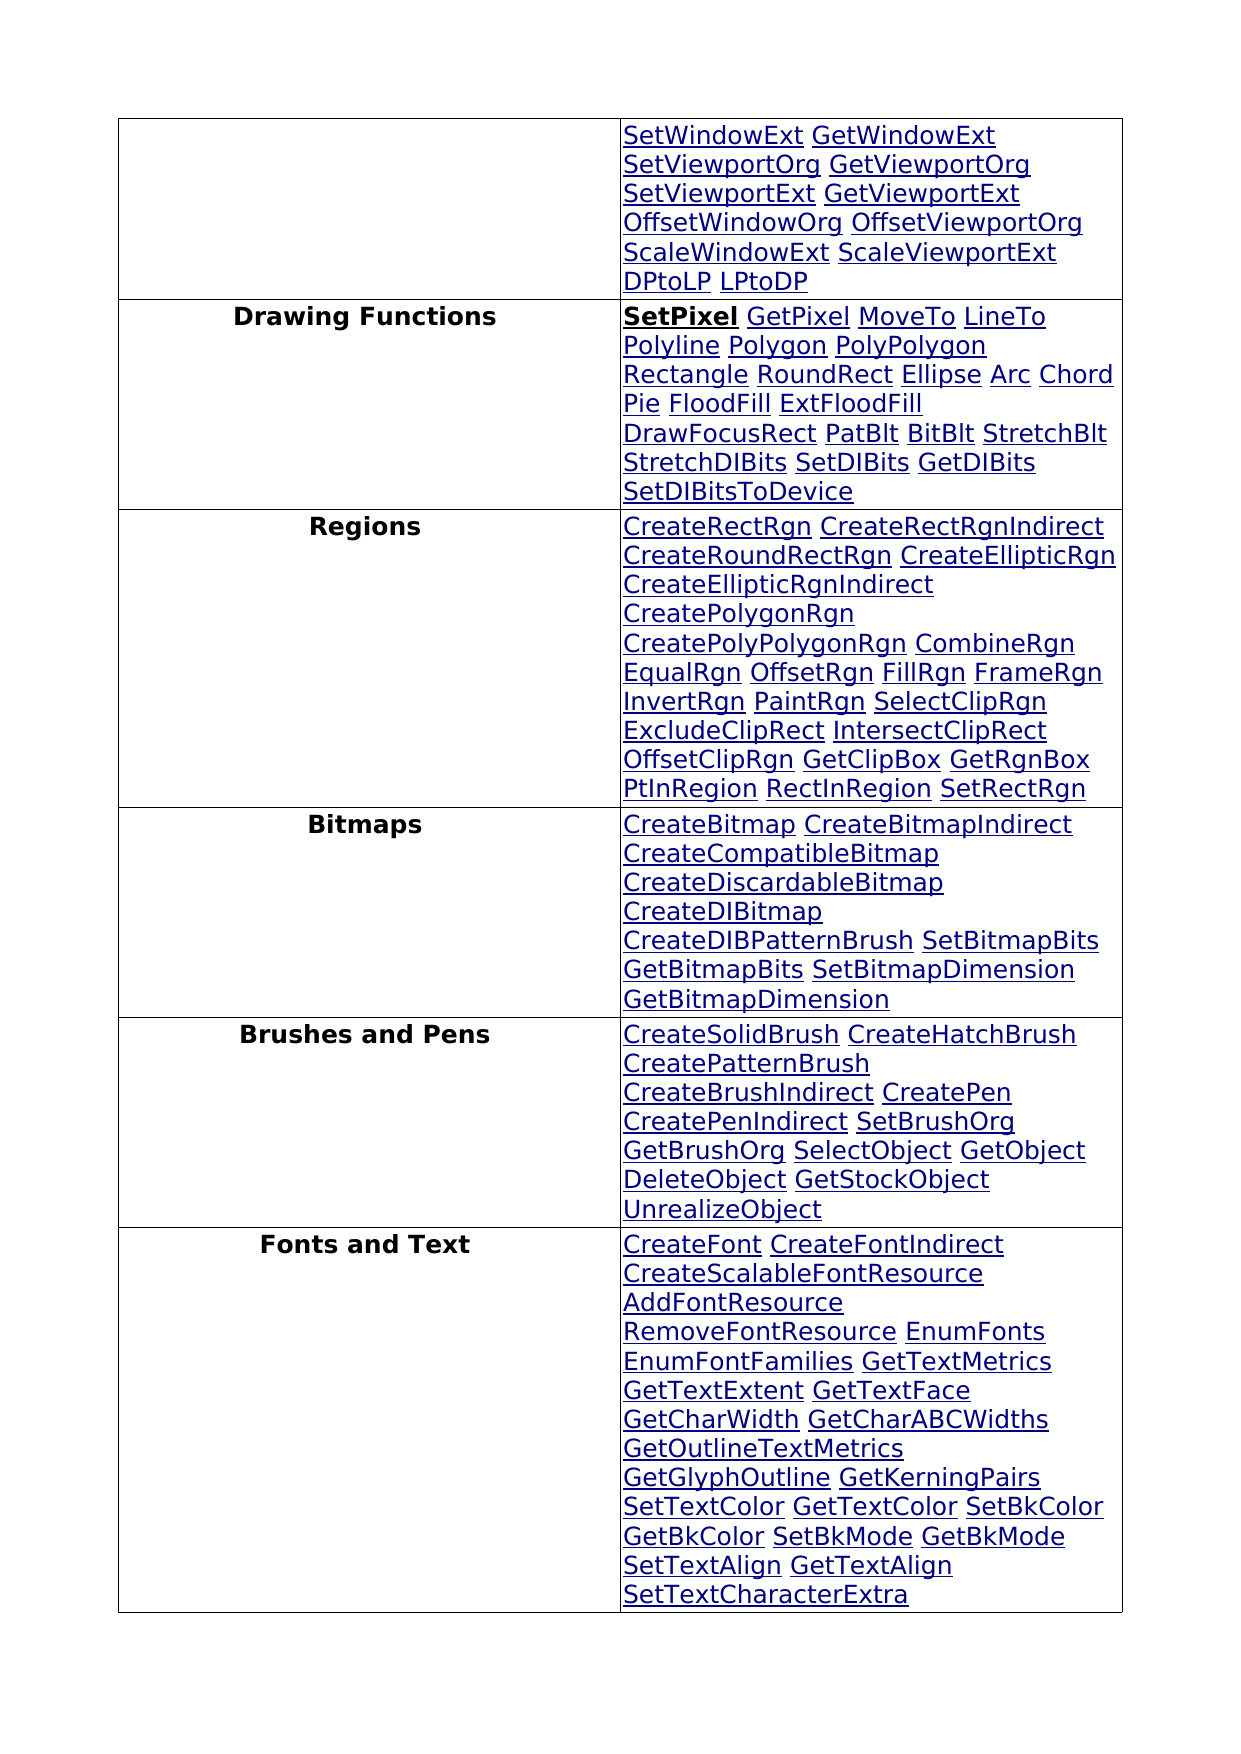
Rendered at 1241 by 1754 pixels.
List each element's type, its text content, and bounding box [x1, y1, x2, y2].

table_cell Regions [119, 510, 620, 807]
table_cell SetPixel GetPixel MoveTo LineTo Polyline Polygon PolyPolygon Rectangle RoundRect Ellipse Arc Chord Pie FloodFill ExtFloodFill DrawFocusRect PatBlt BitBlt StretchBlt StretchDIBits SetDIBits GetDIBits SetDIBitsToDevice [621, 300, 1122, 509]
table_cell Bitmaps [119, 808, 620, 1017]
table_cell Brushes and Pens [119, 1018, 620, 1227]
table_cell CreateBitmap CreateBitmapIndirect CreateCompatibleBitmap CreateDiscardableBitmap CreateDIBitmap CreateDIBPatternBrush SetBitmapBits GetBitmapBits SetBitmapDimension GetBitmapDimension [621, 808, 1122, 1017]
table_cell CreateSolidBrush CreateHatchBrush CreatePatternBrush CreateBrushIndirect CreatePen CreatePenIndirect SetBrushOrg GetBrushOrg SelectObject GetObject DeleteObject GetStockObject UnrealizeObject [621, 1018, 1122, 1227]
table_cell CreateFont CreateFontIndirect CreateScalableFontResource AddFontResource RemoveFontResource EnumFonts EnumFontFamilies GetTextMetrics GetTextExtent GetTextFace GetCharWidth GetCharABCWidths GetOutlineTextMetrics GetGlyphOutline GetKerningPairs SetTextColor GetTextColor SetBkColor GetBkColor SetBkMode GetBkMode SetTextAlign GetTextAlign SetTextCharacterExtra [621, 1228, 1122, 1612]
table_cell [119, 119, 620, 299]
table_cell CreateRectRgn CreateRectRgnIndirect CreateRoundRectRgn CreateEllipticRgn CreateEllipticRgnIndirect CreatePolygonRgn CreatePolyPolygonRgn CombineRgn EqualRgn OffsetRgn FillRgn FrameRgn InvertRgn PaintRgn SelectClipRgn ExcludeClipRect IntersectClipRect OffsetClipRgn GetClipBox GetRgnBox PtInRegion RectInRegion SetRectRgn [621, 510, 1122, 807]
table_cell SetWindowExt GetWindowExt SetViewportOrg GetViewportOrg SetViewportExt GetViewportExt OffsetWindowOrg OffsetViewportOrg ScaleWindowExt ScaleViewportExt DPtoLP LPtoDP [621, 119, 1122, 299]
table_cell Drawing Functions [119, 300, 620, 509]
table_cell Fonts and Text [119, 1228, 620, 1612]
